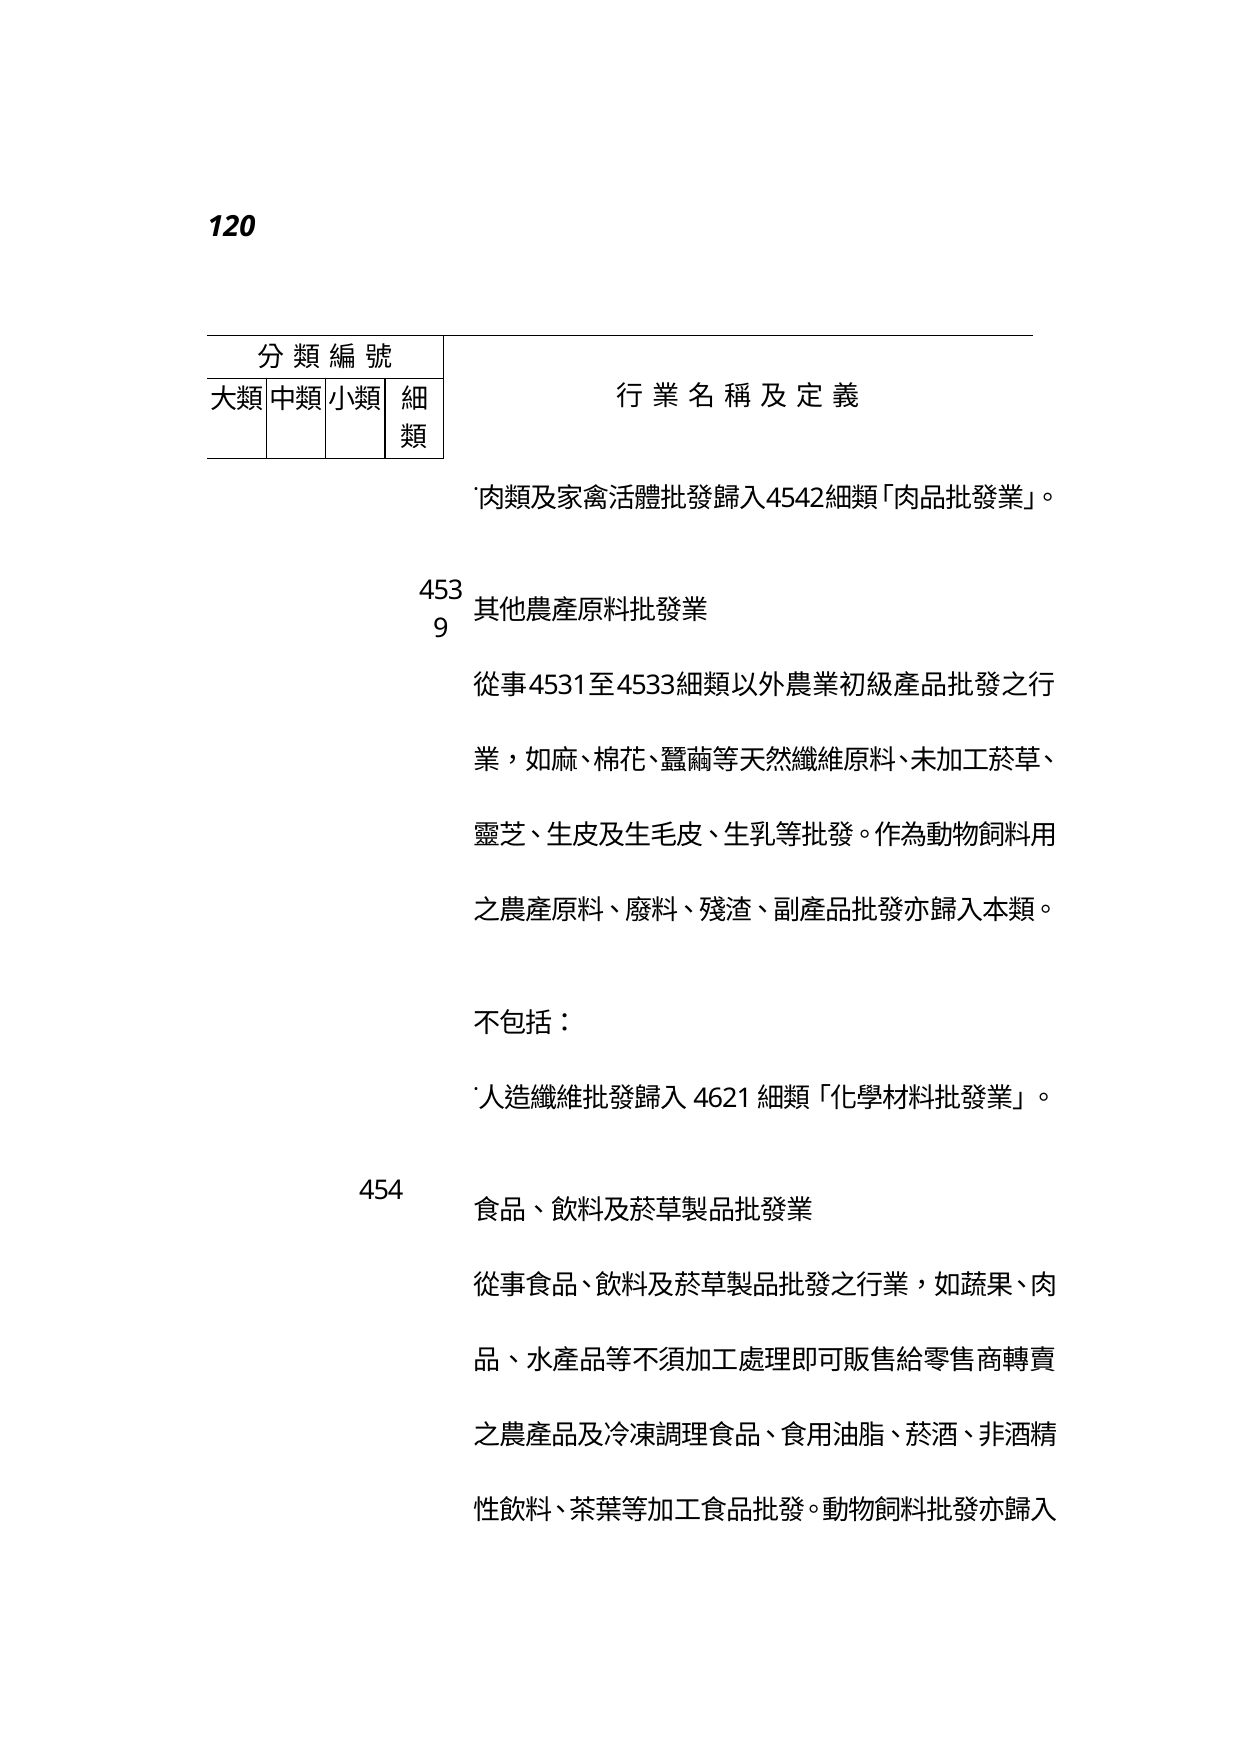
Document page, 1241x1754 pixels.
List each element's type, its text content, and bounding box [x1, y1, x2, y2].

table_cell 細類 [386, 379, 443, 458]
table_cell [233, 459, 292, 570]
table_cell [293, 1170, 351, 1545]
table_cell 食品、飲料及菸草製品批發業 從事食品、飲料及菸草製品批發之行業，如蔬果、肉品、水產品等不須加工處理即可販售給零售商轉賣之農產品及冷凍調理食品、食用油脂、菸酒、非酒精性飲料、茶葉等加工食品批發。動物飼料批發亦歸入 [470, 1170, 1060, 1545]
table_cell [412, 458, 470, 570]
table_cell ˙肉類及家禽活體批發歸入4542細類「肉品批發業」。 [470, 458, 1060, 570]
table_cell [207, 459, 233, 570]
table_header [1033, 335, 1060, 378]
table_cell [1033, 378, 1060, 458]
table_cell 中類 [267, 379, 325, 458]
table_cell 大類 [207, 379, 266, 458]
table_cell [207, 570, 233, 1170]
table_cell [233, 570, 292, 1170]
table_header 行 業 名 稱 及 定 義 [444, 336, 1032, 458]
table_cell 4539 [412, 570, 470, 1170]
table_cell [207, 1170, 233, 1545]
table_cell 454 [351, 1170, 412, 1545]
table_header 分 類 編 號 [207, 336, 443, 378]
table_cell [351, 570, 412, 1170]
table_cell 小類 [326, 379, 384, 458]
table_cell [351, 459, 412, 570]
table_cell [293, 459, 351, 570]
table_cell [233, 1170, 292, 1545]
table_cell [412, 1170, 470, 1545]
table_cell 其他農產原料批發業 從事4531至4533細類以外農業初級產品批發之行業，如麻、棉花、蠶繭等天然纖維原料、未加工菸草、靈芝、生皮及生毛皮、生乳等批發。作為動物飼料用之農產原料、廢料、殘渣、副產品批發亦歸入本類。 不包括： ˙人造纖維批發歸入4621細類「化學材料批發業」。 [470, 570, 1060, 1170]
table_cell [293, 570, 351, 1170]
